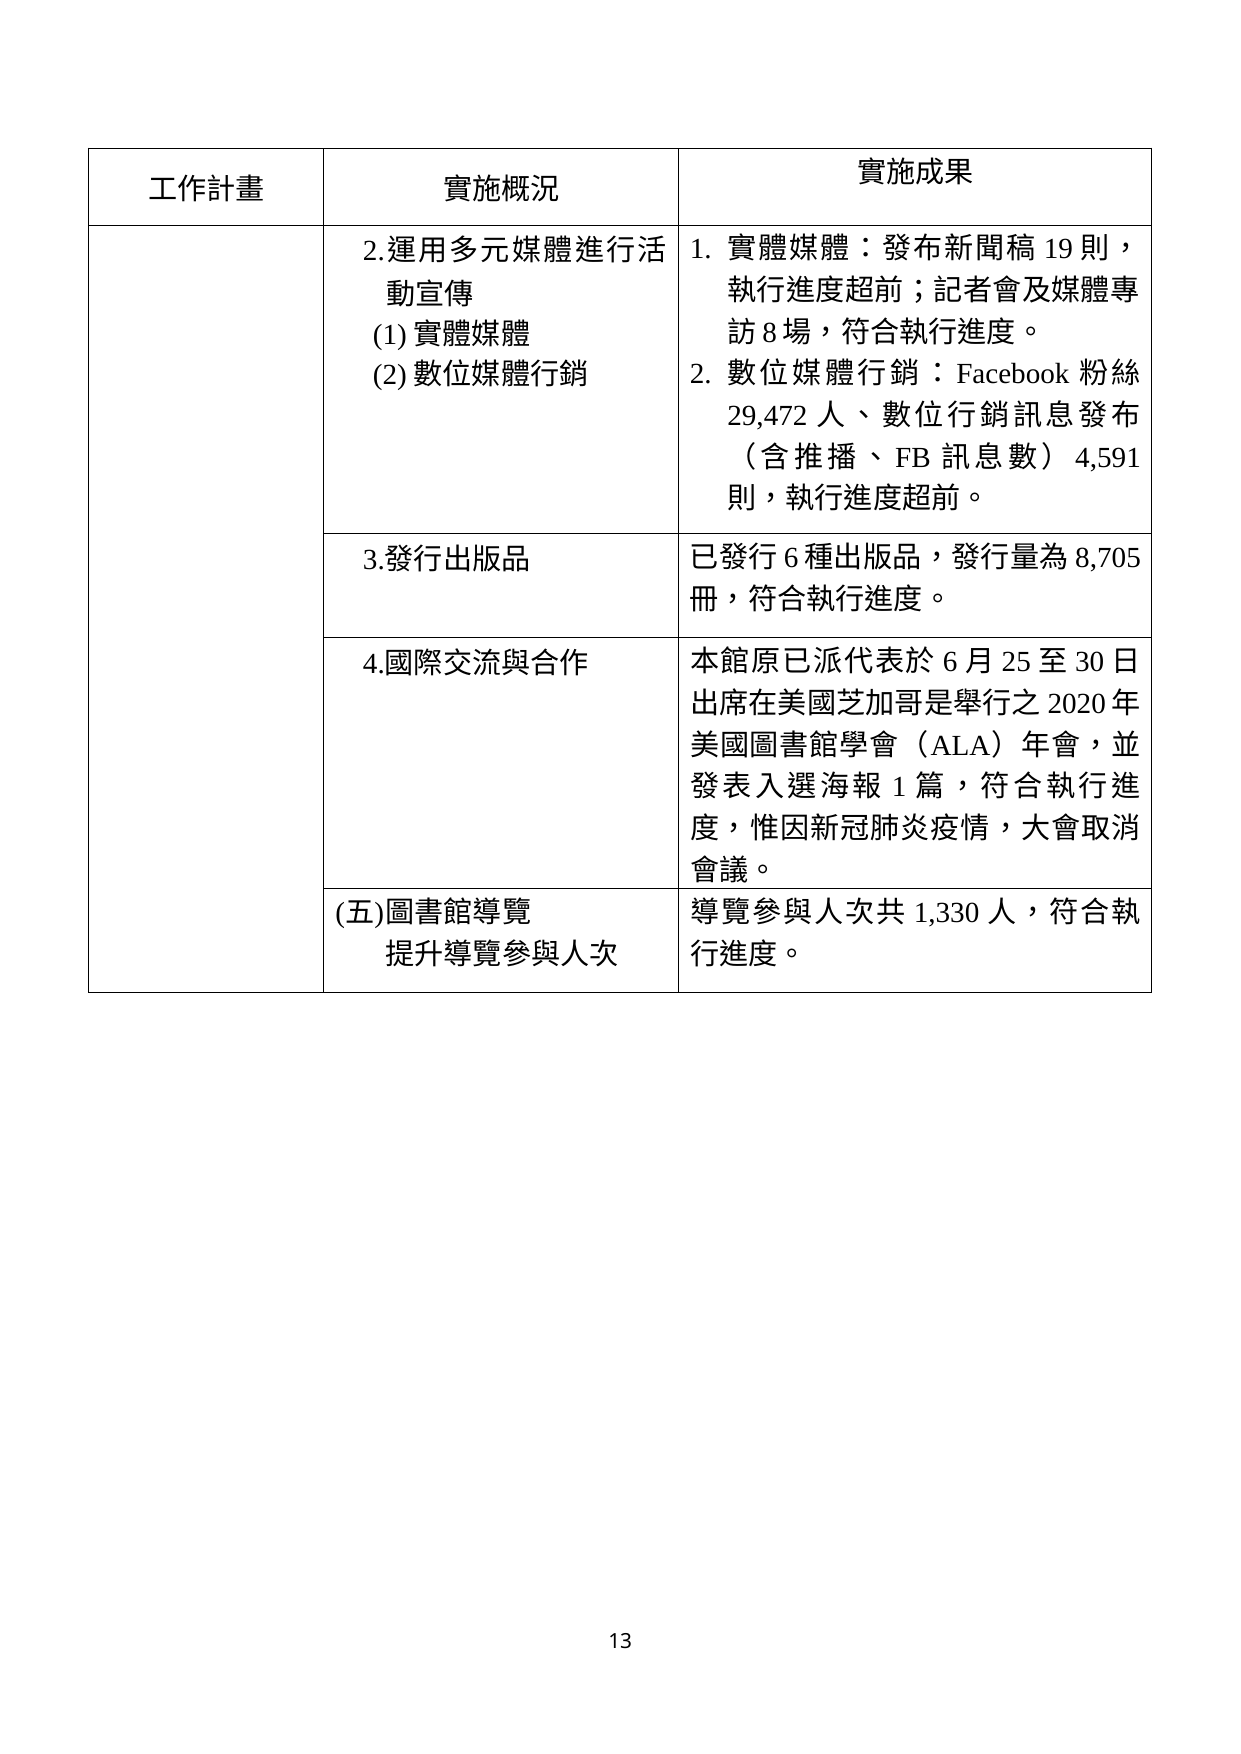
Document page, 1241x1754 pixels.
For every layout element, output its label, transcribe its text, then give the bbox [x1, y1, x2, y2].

table_cell [89, 226, 323, 992]
table_header 實施概況 [324, 149, 678, 224]
table_header 實施成果 [679, 149, 1151, 224]
table_cell 已發行6種出版品，發行量為8,705冊，符合執行進度。 [679, 534, 1151, 637]
table_cell 4.國際交流與合作 [324, 638, 678, 888]
table_cell 3.發行出版品 [324, 534, 678, 637]
table_cell 實體媒體：發布新聞稿19則，執行進度超前；記者會及媒體專訪8場，符合執行進度。 數位媒體行銷：Facebook粉絲29,472人、數位行銷訊息發布（含推播、FB訊息數）4,591則，執行進度超前。 [679, 226, 1151, 533]
table_header 工作計畫 [89, 149, 323, 224]
table_cell 本館原已派代表於6月25至30日出席在美國芝加哥是舉行之2020年美國圖書館學會（ALA）年會，並發表入選海報1篇，符合執行進度，惟因新冠肺炎疫情，大會取消會議。 [679, 638, 1151, 888]
table_cell 2.運用多元媒體進行活動宣傳 實體媒體 數位媒體行銷 [324, 226, 678, 533]
table_cell 圖書館導覽 提升導覽參與人次 [324, 889, 678, 992]
table_cell 導覽參與人次共1,330人，符合執行進度。 [679, 889, 1151, 992]
